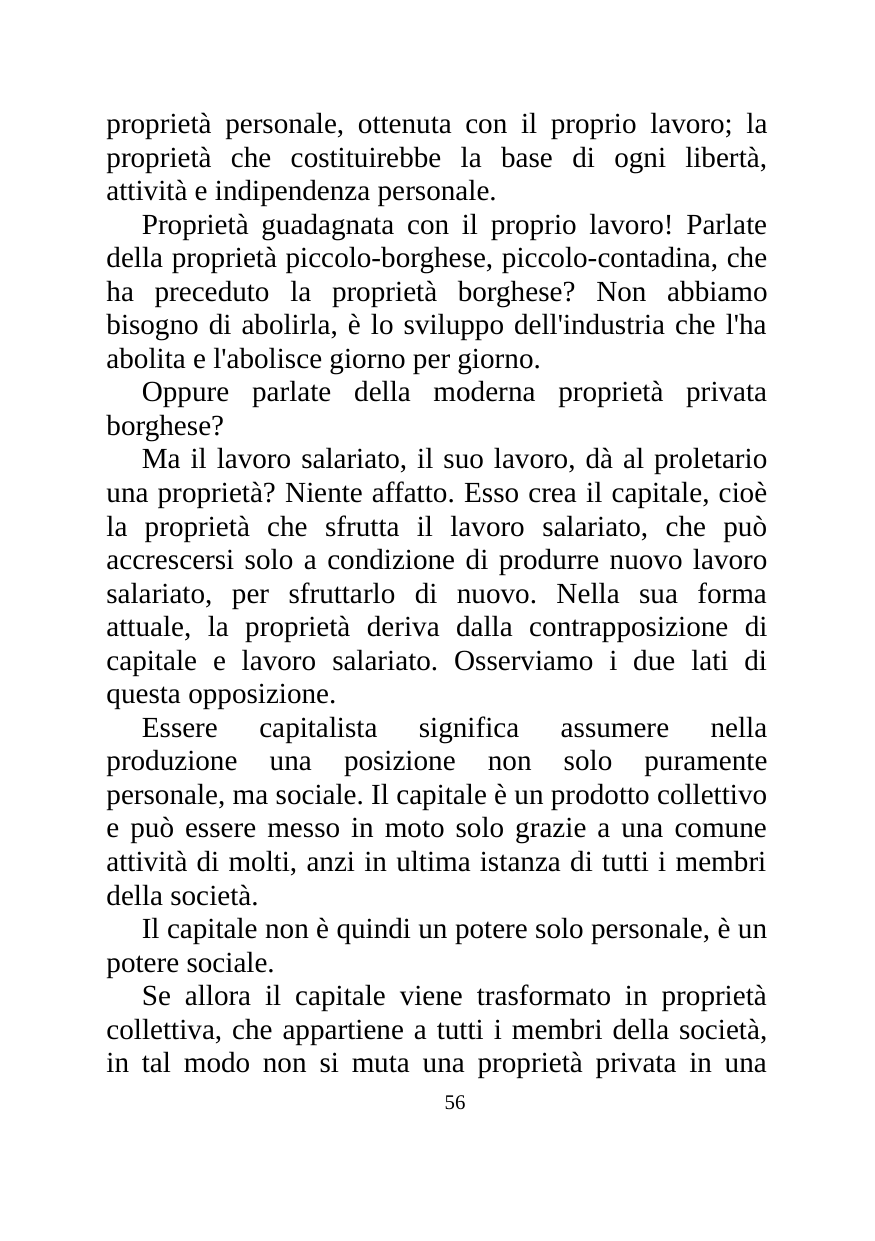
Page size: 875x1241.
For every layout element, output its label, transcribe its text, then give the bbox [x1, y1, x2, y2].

text Essere capitalista significa assumere nella produzione una posizione non solo puramente personale, ma sociale. Il capitale è un prodotto collettivo e può essere messo in moto solo grazie a una comune attività di molti, anzi in ultima istanza di tutti i membri della società. [106, 710, 768, 911]
text Ma il lavoro salariato, il suo lavoro, dà al proletario una proprietà? Niente affatto. Esso crea il capitale, cioè la proprietà che sfrutta il lavoro salariato, che può accrescersi solo a condizione di produrre nuovo lavoro salariato, per sfruttarlo di nuovo. Nella sua forma attuale, la proprietà deriva dalla contrapposizione di capitale e lavoro salariato. Osserviamo i due lati di questa opposizione. [106, 442, 768, 710]
text Oppure parlate della moderna proprietà privata borghese? [106, 374, 768, 442]
text Se allora il capitale viene trasformato in proprietà collettiva, che appartiene a tutti i membri della società, in tal modo non si muta una proprietà privata in una [106, 978, 768, 1079]
text Proprietà guadagnata con il proprio lavoro! Parlate della proprietà piccolo-borghese, piccolo-contadina, che ha preceduto la proprietà borghese? Non abbiamo bisogno di abolirla, è lo sviluppo dell'industria che l'ha abolita e l'abolisce giorno per giorno. [106, 207, 768, 374]
text proprietà personale, ottenuta con il proprio lavoro; la proprietà che costituirebbe la base di ogni libertà, attività e indipendenza personale. [106, 106, 768, 207]
text Il capitale non è quindi un potere solo personale, è un potere sociale. [106, 911, 768, 978]
